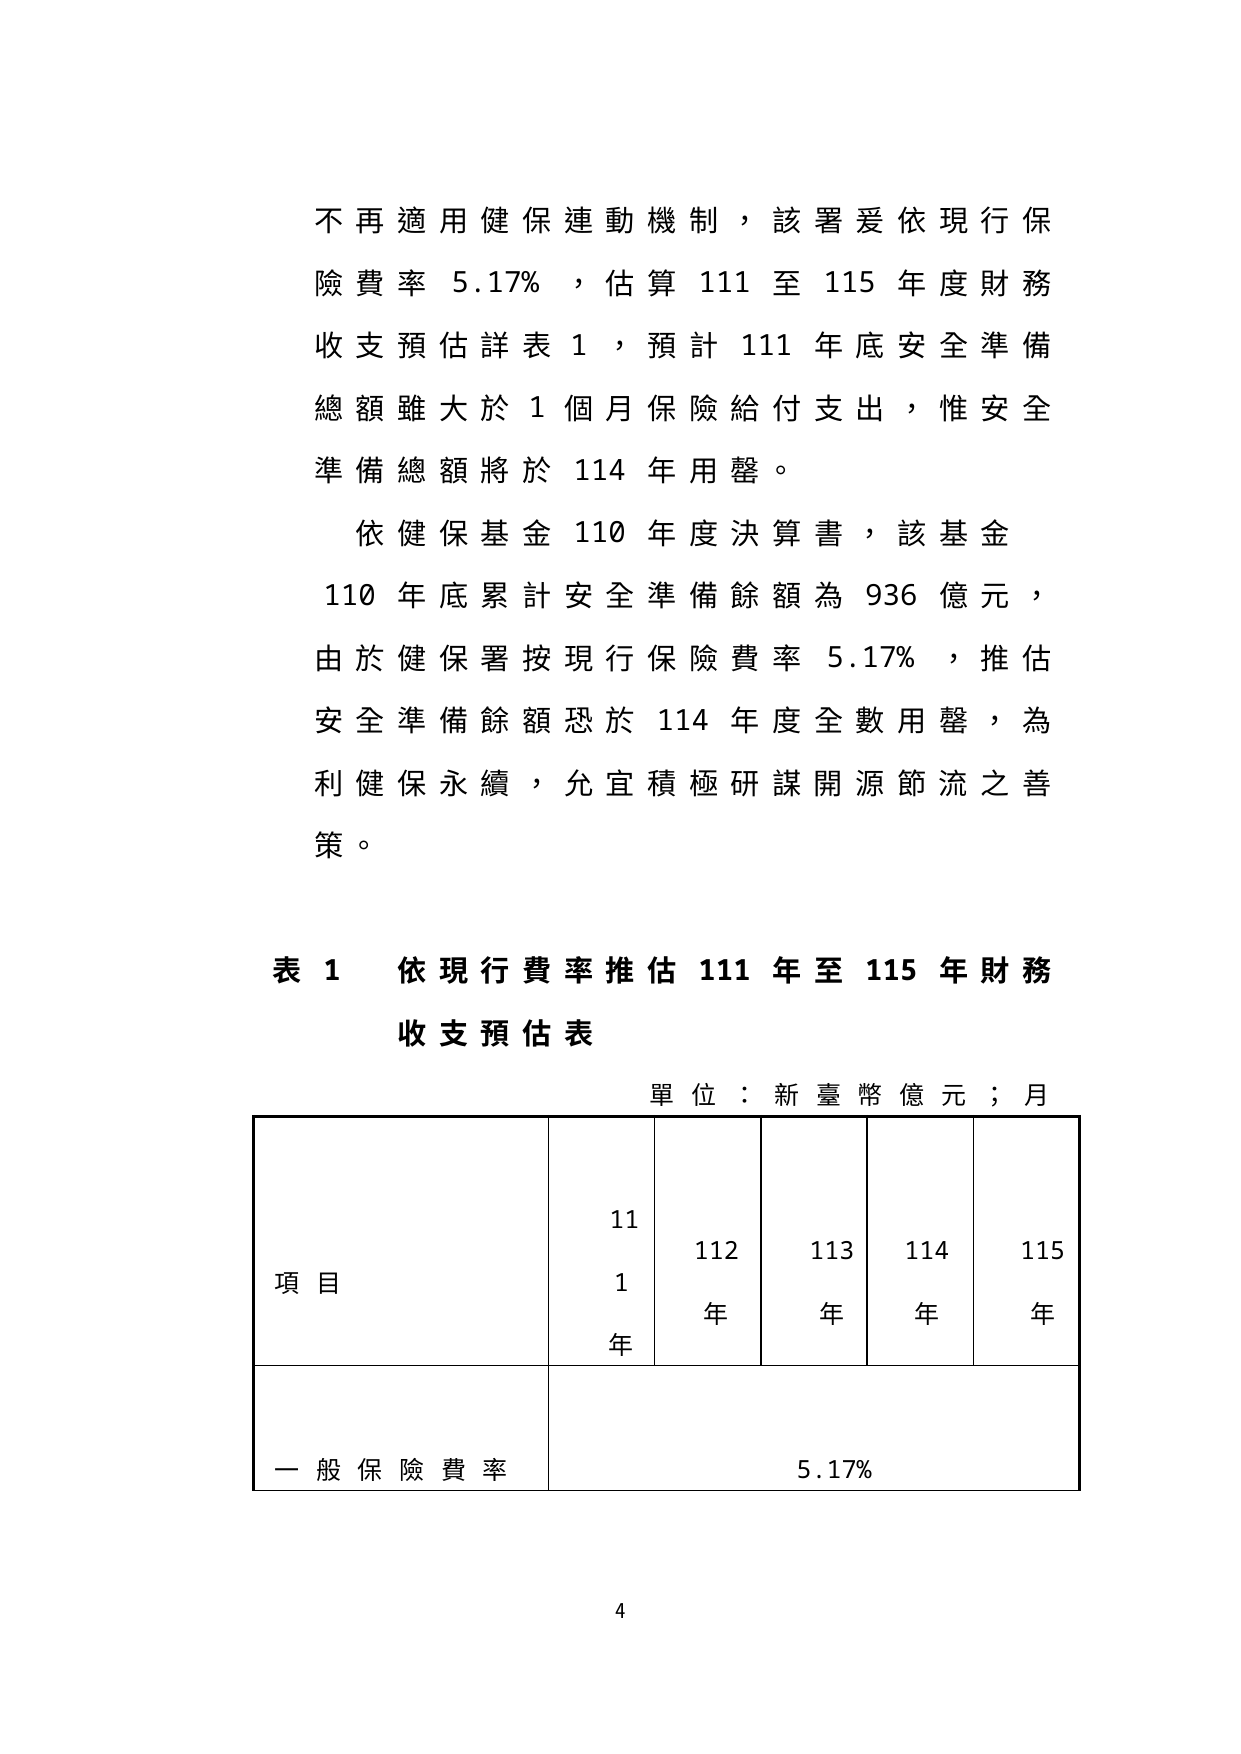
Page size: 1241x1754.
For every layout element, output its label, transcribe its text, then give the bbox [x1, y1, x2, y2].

table_header 111年 [549, 1118, 654, 1365]
table_header 115年 [974, 1118, 1078, 1365]
table_cell 一般保險費率 [255, 1366, 548, 1490]
text 依健保基金110年度決算書，該基金110年底累計安全準備餘額為936億元，由於健保署按現行保險費率5.17%，推估安全準備餘額恐於114年度全數用罄，為利健保永續，允宜積極研謀開源節流之善策。 [271, 490, 1058, 865]
table_cell 5.17% [549, 1366, 1078, 1490]
table_header 112年 [655, 1118, 760, 1365]
text 表1 依現行費率推估111年至115年財務收支預估表 [240, 927, 1058, 1052]
text 依106年12月中央健康保險署(下稱健保署)編製「106年度全民健康保險財務評估報告」之結論，健保財務收支存在結構性失衡問題。另詢據健保署說明，由於全民健康保險會110年第4次委員會議已作成健保費審議回歸全民健康保險法(下稱健保法)第78條依法審議之決議，不再適用健保連動機制，該署爰依現行保險費率5.17%，估算111至115年度財務收支預估詳表1，預計111年底安全準備總額雖大於1個月保險給付支出，惟安全準備總額將於114年用罄。 [271, 177, 1058, 490]
table_header 項目 [255, 1118, 548, 1365]
text 單位：新臺幣億元；月 [240, 1052, 1058, 1115]
table_header 113年 [762, 1118, 866, 1365]
table_header 114年 [868, 1118, 973, 1365]
